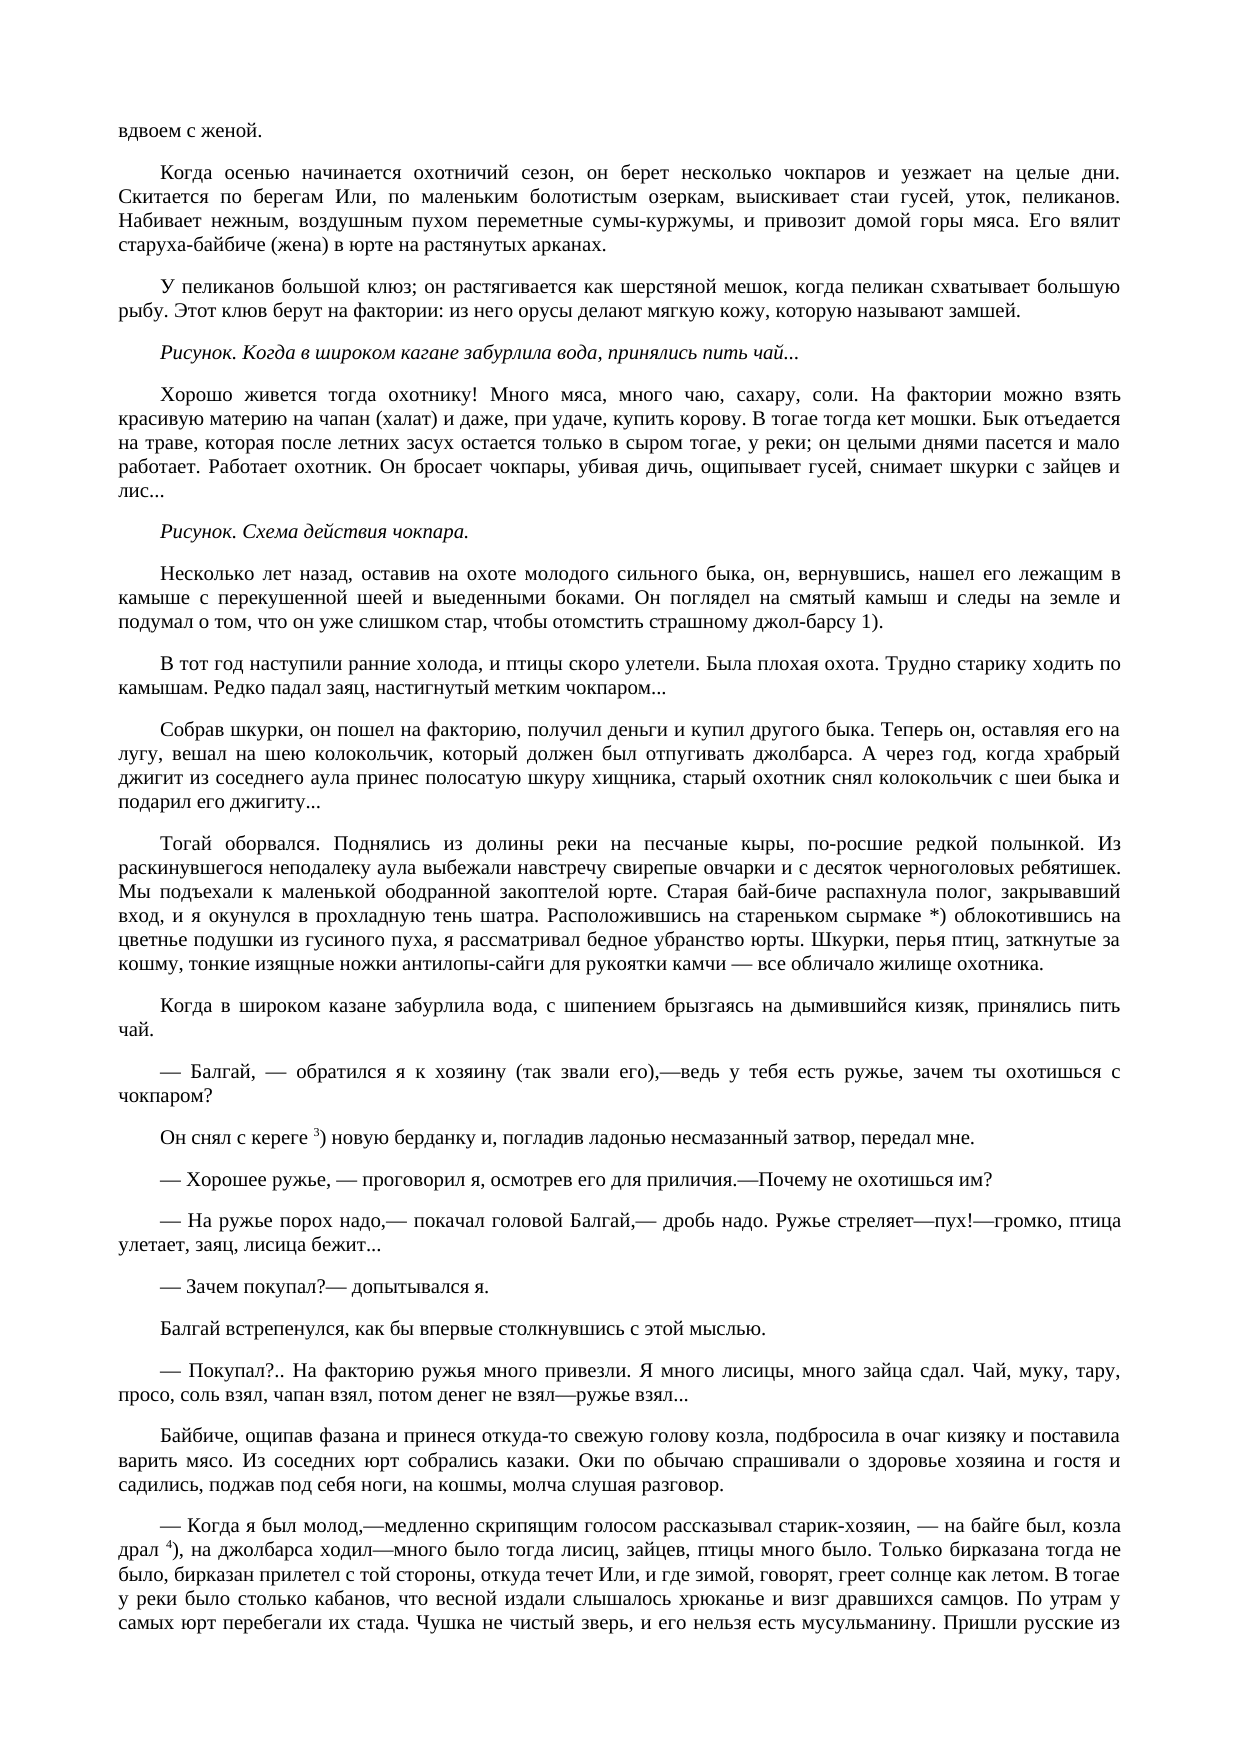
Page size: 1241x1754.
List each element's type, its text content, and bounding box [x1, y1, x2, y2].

text Когда в широком казане забурлила вода, с шипением брызгаясь на дымившийся кизяк, принялись пить чай. [118, 993, 1122, 1041]
text Хорошо живется тогда охотнику! Много мяса, много чаю, сахару, соли. На фактории можно взять красивую материю на чапан (халат) и даже, при удаче, купить корову. В тогае тогда кет мошки. Бык отъедается на траве, которая после летних засух остается только в сыром тогае, у реки; он целыми днями пасется и мало работает. Работает охотник. Он бросает чокпары, убивая дичь, ощипывает гусей, снимает шкурки с зайцев и лис... [118, 381, 1122, 502]
text Собрав шкурки, он пошел на факторию, получил деньги и купил другого быка. Теперь он, оставляя его на лугу, вешал на шею колокольчик, который должен был отпугивать джолбарса. А через год, когда храбрый джигит из соседнего аула принес полосатую шкуру хищника, старый охотник снял колокольчик с шеи быка и подарил его джигиту... [118, 717, 1122, 813]
text — Когда я был молод,—медленно скрипящим голосом рассказывал старик-хозяин, — на байге был, козла драл 4), на джолбарса ходил—много было тогда лисиц, зайцев, птицы много было. Только бирказана тогда не было, бирказан прилетел с той стороны, откуда течет Или, и где зимой, говорят, греет солнце как летом. В тогае у реки было столько кабанов, что весной издали слышалось хрюканье и визг дравшихся самцов. По yтрам у самых юрт перебегали их стада. Чушка не чистый зверь, и его нельзя есть мусульманину. Пришли русские из [118, 1513, 1122, 1634]
text Байбиче, ощипав фазана и принеся откуда-то свежую голову козла, подбросила в очаг кизяку и поставила варить мясо. Из соседних юрт собрались казаки. Оки по обычаю спрашивали о здоровье хозяина и гостя и садились, поджав под себя ноги, на кошмы, молча слушая разговор. [118, 1423, 1122, 1496]
text У пеликанов большой клюз; он растягивается как шерстяной мешок, когда пеликан схватывает большую рыбу. Этот клюв берут на фактории: из него орусы делают мягкую кожу, которую называют замшей. [118, 274, 1122, 322]
text Он снял с кереге 3) новую берданку и, погладив ладонью несмазанный затвор, передал мне. [118, 1125, 1122, 1149]
text вдвоем с женой. [118, 118, 1122, 142]
text В тот год наступили ранние холода, и птицы скоро улетели. Была плохая охота. Трудно старику ходить по камышам. Редко падал заяц, настигнутый метким чокпаром... [118, 651, 1122, 699]
text Когда осенью начинается охотничий сезон, он берет несколько чокпаров и уезжает на целые дни. Скитается по берегам Или, по маленьким болотистым озеркам, выискивает стаи гусей, уток, пеликанов. Набивает нежным, воздушным пухом переметные сумы-куржумы, и привозит домой горы мяса. Его вялит старуха-байбиче (жена) в юрте на растянутых арканах. [118, 160, 1122, 256]
text Рисунок. Схема действия чокпара. [118, 519, 1122, 543]
text Несколько лет назад, оставив на охоте молодого сильного быка, он, вернувшись, нашел его лежащим в камыше с перекушенной шеей и выеденными боками. Он поглядел на смятый камыш и следы на земле и подумал о том, что он уже слишком стар, чтобы отомстить страшному джол-барсу 1). [118, 561, 1122, 633]
text Рисунок. Когда в широком кагане забурлила вода, принялись пить чай... [118, 340, 1122, 364]
text — Покупал?.. На факторию ружья много привезли. Я много лисицы, много зайца сдал. Чай, муку, тару, просо, соль взял, чапан взял, потом денег не взял—ружье взял... [118, 1358, 1122, 1406]
text — На ружье порох надо,— покачал головой Балгай,— дробь надо. Ружье стреляет—пух!—громко, птица улетает, заяц, лисица бежит... [118, 1208, 1122, 1256]
text Балгай встрепенулся, как бы впервые столкнувшись с этой мыслью. [118, 1316, 1122, 1340]
text — Зачем покупал?— допытывался я. [118, 1274, 1122, 1298]
text — Балгай, — обратился я к хозяину (так звали его),—ведь у тебя есть ружье, зачем ты охотишься с чокпаром? [118, 1059, 1122, 1107]
text — Хорошее ружье, — проговорил я, осмотрев его для приличия.—Почему не охотишься им? [118, 1166, 1122, 1191]
text Тогай оборвался. Поднялись из долины реки на песчаные кыры, по-росшие редкой полынкой. Из раскинувшегося неподалеку аула выбежали навстречу свирепые овчарки и с десяток черноголовых ребятишек. Мы подъехали к маленькой ободранной закоптелой юрте. Старая бай-биче распахнула полог, закрывавший вход, и я окунулся в прохладную тень шатра. Расположившись на стареньком сырмаке *) облокотившись на цветнье подушки из гусиного пуха, я рассматривал бедное убранство юрты. Шкурки, перья птиц, заткнутые за кошму, тонкие изящные ножки антилопы-сайги для рукоятки камчи — все обличало жилище охотника. [118, 831, 1122, 975]
